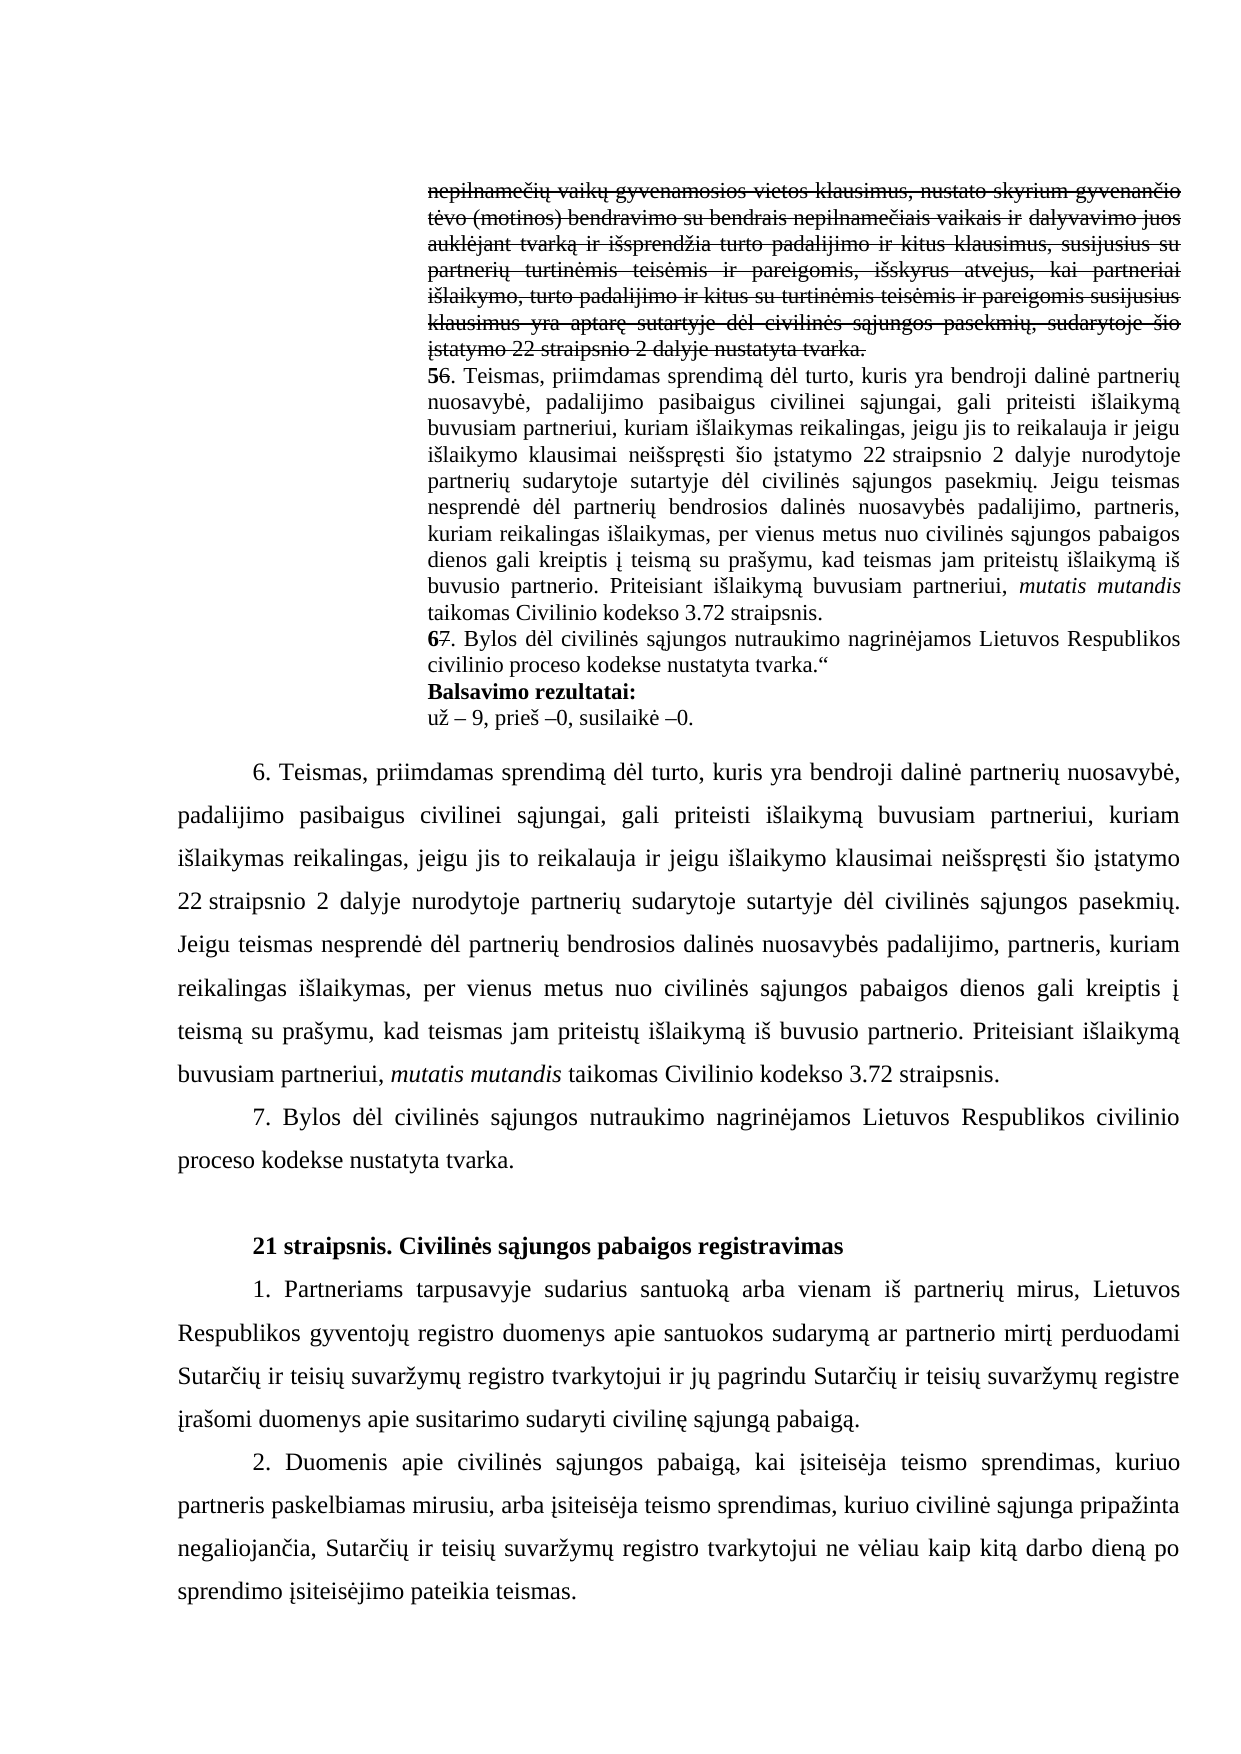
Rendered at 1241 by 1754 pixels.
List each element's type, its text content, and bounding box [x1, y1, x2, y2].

text „5. Teismas, nutraukdamas civilinę sąjungą pagal šio straipsnio 3 dalį, išsprendžia bendrų nepilnamečių vaikų ir partnerių vienas kito išlaikymo, bendrų nepilnamečių vaikų gyvenamosios vietos klausimus, nustato skyrium gyvenančio tėvo (motinos) bendravimo su bendrais nepilnamečiais vaikais ir dalyvavimo juos auklėjant tvarką ir išsprendžia turto padalijimo ir kitus klausimus, susijusius su partnerių turtinėmis teisėmis ir pareigomis, išskyrus atvejus, kai partneriai išlaikymo, turto padalijimo ir kitus su turtinėmis teisėmis ir pareigomis susijusius klausimus yra aptarę sutartyje dėl civilinės sąjungos pasekmių, sudarytoje šio įstatymo 22 straipsnio 2 dalyje nustatyta tvarka. [427, 324, 1181, 362]
text 1. Partneriams tarpusavyje sudarius santuoką arba vienam iš partnerių mirus, Lietuvos Respublikos gyventojų registro duomenys apie santuokos sudarymą ar partnerio mirtį perduodami Sutarčių ir teisių suvaržymų registro tvarkytojui ir jų pagrindu Sutarčių ir teisių suvaržymų registre įrašomi duomenys apie susitarimo sudaryti civilinę sąjungą pabaigą. [177, 1274, 1181, 1433]
text Balsavimo rezultatai: [427, 678, 1181, 704]
text 2. Duomenis apie civilinės sąjungos pabaigą, kai įsiteisėja teismo sprendimas, kuriuo partneris paskelbiamas mirusiu, arba įsiteisėja teismo sprendimas, kuriuo civilinė sąjunga pripažinta negaliojančia, Sutarčių ir teisių suvaržymų registro tvarkytojui ne vėliau kaip kitą darbo dieną po sprendimo įsiteisėjimo pateikia teismas. [177, 1447, 1181, 1605]
text „5. Teismas, nutraukdamas civilinę sąjungą pagal šio straipsnio 3 dalį, išsprendžia bendrų nepilnamečių vaikų ir partnerių vienas kito išlaikymo, bendrų nepilnamečių vaikų gyvenamosios vietos klausimus, nustato skyrium gyvenančio tėvo (motinos) bendravimo su bendrais nepilnamečiais vaikais ir dalyvavimo juos auklėjant tvarką ir išsprendžia turto padalijimo ir kitus klausimus, susijusius su partnerių turtinėmis teisėmis ir pareigomis, išskyrus atvejus, kai partneriai išlaikymo, turto padalijimo ir kitus su turtinėmis teisėmis ir pareigomis susijusius klausimus yra aptarę sutartyje dėl civilinės sąjungos pasekmių, sudarytoje šio įstatymo 22 straipsnio 2 dalyje nustatyta tvarka. [427, 245, 1181, 271]
text „5. Teismas, nutraukdamas civilinę sąjungą pagal šio straipsnio 3 dalį, išsprendžia bendrų nepilnamečių vaikų ir partnerių vienas kito išlaikymo, bendrų nepilnamečių vaikų gyvenamosios vietos klausimus, nustato skyrium gyvenančio tėvo (motinos) bendravimo su bendrais nepilnamečiais vaikais ir dalyvavimo juos auklėjant tvarką ir išsprendžia turto padalijimo ir kitus klausimus, susijusius su partnerių turtinėmis teisėmis ir pareigomis, išskyrus atvejus, kai partneriai išlaikymo, turto padalijimo ir kitus su turtinėmis teisėmis ir pareigomis susijusius klausimus yra aptarę sutartyje dėl civilinės sąjungos pasekmių, sudarytoje šio įstatymo 22 straipsnio 2 dalyje nustatyta tvarka. [427, 298, 1181, 323]
text „5. Teismas, nutraukdamas civilinę sąjungą pagal šio straipsnio 3 dalį, išsprendžia bendrų nepilnamečių vaikų ir partnerių vienas kito išlaikymo, bendrų nepilnamečių vaikų gyvenamosios vietos klausimus, nustato skyrium gyvenančio tėvo (motinos) bendravimo su bendrais nepilnamečiais vaikais ir dalyvavimo juos auklėjant tvarką ir išsprendžia turto padalijimo ir kitus klausimus, susijusius su partnerių turtinėmis teisėmis ir pareigomis, išskyrus atvejus, kai partneriai išlaikymo, turto padalijimo ir kitus su turtinėmis teisėmis ir pareigomis susijusius klausimus yra aptarę sutartyje dėl civilinės sąjungos pasekmių, sudarytoje šio įstatymo 22 straipsnio 2 dalyje nustatyta tvarka. [427, 192, 1181, 244]
text 67. Bylos dėl civilinės sąjungos nutraukimo nagrinėjamos Lietuvos Respublikos civilinio proceso kodekse nustatyta tvarka.“ [427, 625, 1181, 678]
text 56. Teismas, priimdamas sprendimą dėl turto, kuris yra bendroji dalinė partnerių nuosavybė, padalijimo pasibaigus civilinei sąjungai, gali priteisti išlaikymą buvusiam partneriui, kuriam išlaikymas reikalingas, jeigu jis to reikalauja ir jeigu išlaikymo klausimai neišspręsti šio įstatymo 22 straipsnio 2 dalyje nurodytoje partnerių sudarytoje sutartyje dėl civilinės sąjungos pasekmių. Jeigu teismas nesprendė dėl partnerių bendrosios dalinės nuosavybės padalijimo, partneris, kuriam reikalingas išlaikymas, per vienus metus nuo civilinės sąjungos pabaigos dienos gali kreiptis į teismą su prašymu, kad teismas jam priteistų išlaikymą iš buvusio partnerio. Priteisiant išlaikymą buvusiam partneriui, mutatis mutandis taikomas Civilinio kodekso 3.72 straipsnis. [427, 362, 1181, 625]
text 7. Bylos dėl civilinės sąjungos nutraukimo nagrinėjamos Lietuvos Respublikos civilinio proceso kodekse nustatyta tvarka. [177, 1102, 1181, 1174]
text 21 straipsnis. Civilinės sąjungos pabaigos registravimas [177, 1231, 1181, 1260]
text 6. Teismas, priimdamas sprendimą dėl turto, kuris yra bendroji dalinė partnerių nuosavybė, padalijimo pasibaigus civilinei sąjungai, gali priteisti išlaikymą buvusiam partneriui, kuriam išlaikymas reikalingas, jeigu jis to reikalauja ir jeigu išlaikymo klausimai neišspręsti šio įstatymo 22 straipsnio 2 dalyje nurodytoje partnerių sudarytoje sutartyje dėl civilinės sąjungos pasekmių. Jeigu teismas nesprendė dėl partnerių bendrosios dalinės nuosavybės padalijimo, partneris, kuriam reikalingas išlaikymas, per vienus metus nuo civilinės sąjungos pabaigos dienos gali kreiptis į teismą su prašymu, kad teismas jam priteistų išlaikymą iš buvusio partnerio. Priteisiant išlaikymą buvusiam partneriui, mutatis mutandis taikomas Civilinio kodekso 3.72 straipsnis. [177, 757, 1181, 1088]
text už – 9, prieš –0, susilaikė –0. [427, 704, 1181, 731]
text „5. Teismas, nutraukdamas civilinę sąjungą pagal šio straipsnio 3 dalį, išsprendžia bendrų nepilnamečių vaikų ir partnerių vienas kito išlaikymo, bendrų nepilnamečių vaikų gyvenamosios vietos klausimus, nustato skyrium gyvenančio tėvo (motinos) bendravimo su bendrais nepilnamečiais vaikais ir dalyvavimo juos auklėjant tvarką ir išsprendžia turto padalijimo ir kitus klausimus, susijusius su partnerių turtinėmis teisėmis ir pareigomis, išskyrus atvejus, kai partneriai išlaikymo, turto padalijimo ir kitus su turtinėmis teisėmis ir pareigomis susijusius klausimus yra aptarę sutartyje dėl civilinės sąjungos pasekmių, sudarytoje šio įstatymo 22 straipsnio 2 dalyje nustatyta tvarka. [427, 272, 1181, 297]
